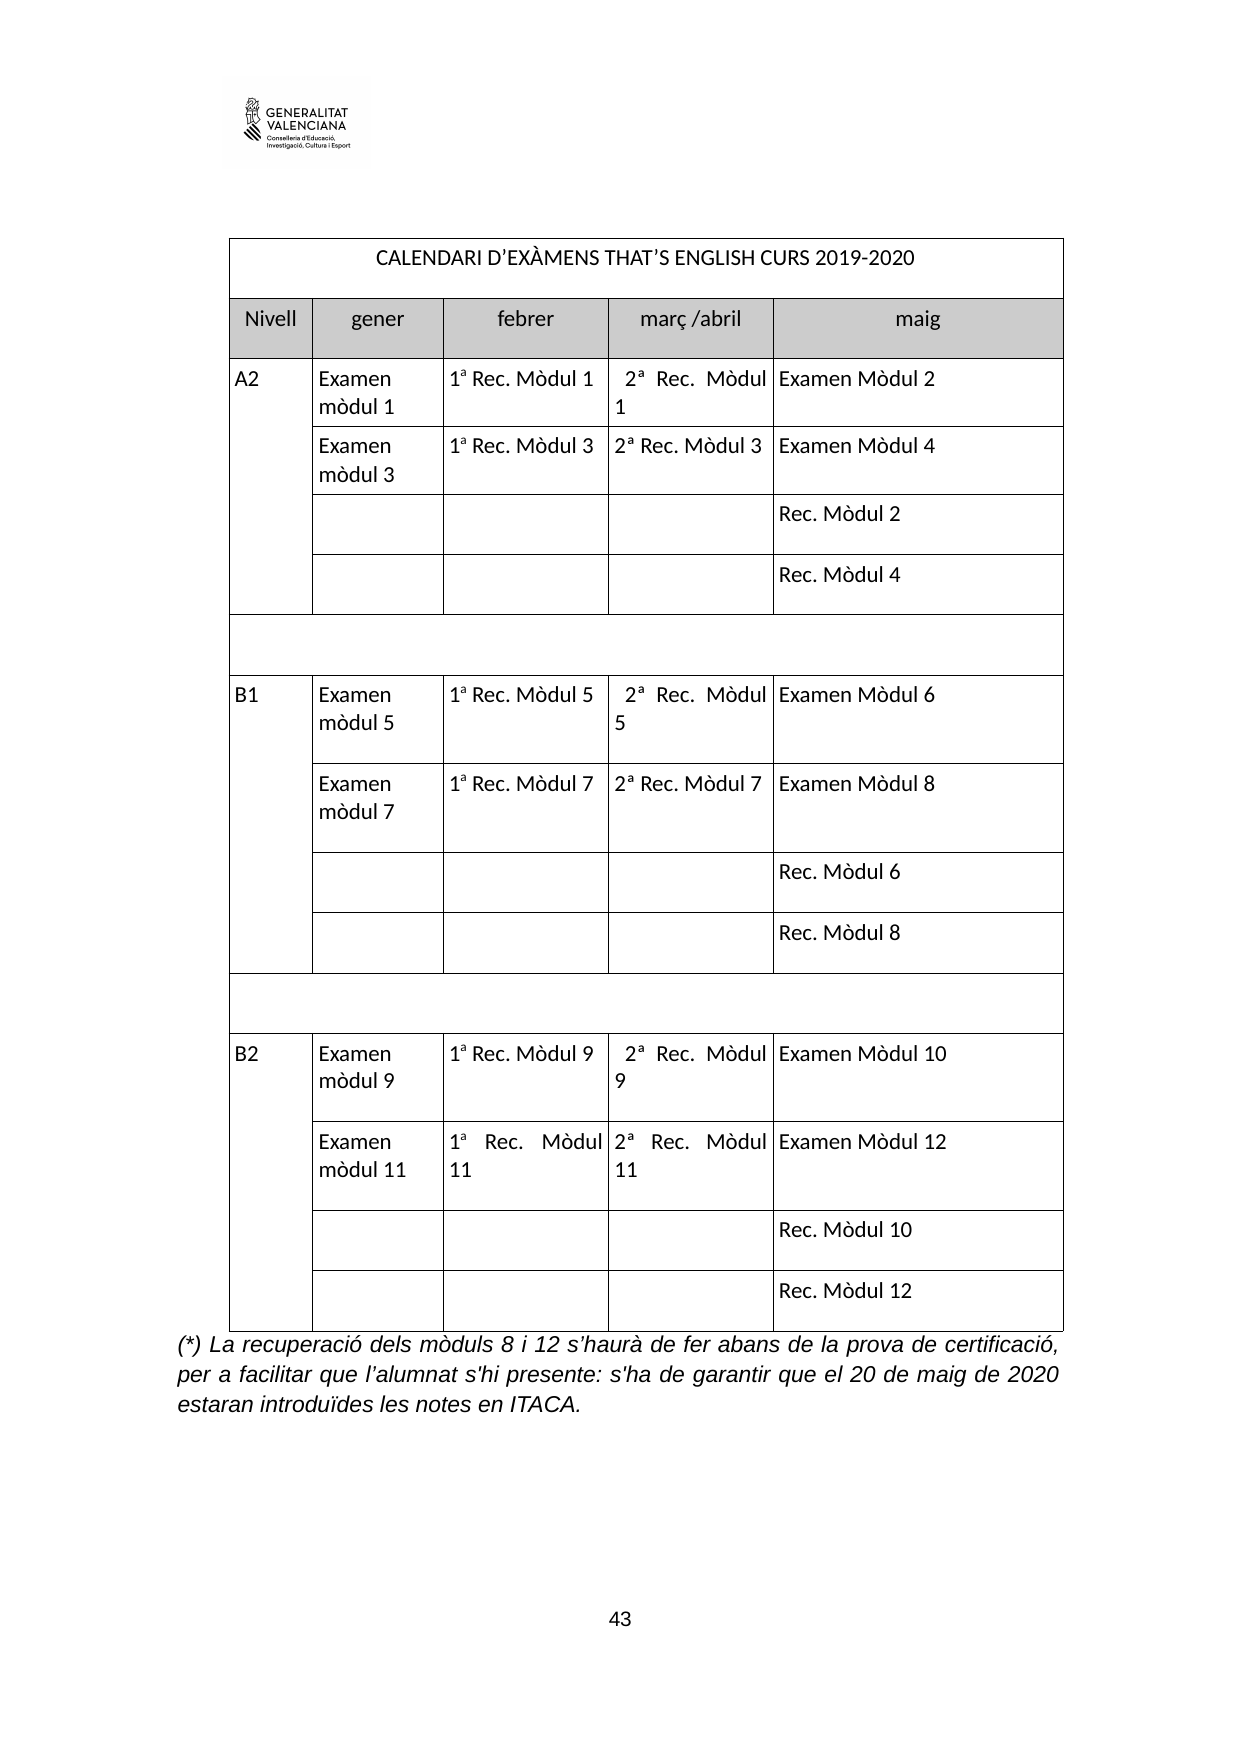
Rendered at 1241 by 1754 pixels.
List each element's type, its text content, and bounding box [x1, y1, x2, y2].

table_cell [313, 1211, 443, 1270]
table_cell Nivell [230, 299, 312, 358]
table_cell 1a Rec. Mòdul 9 [444, 1034, 608, 1121]
table_cell Examen mòdul 5 [313, 676, 443, 763]
table_cell [444, 913, 608, 972]
table_cell febrer [444, 299, 608, 358]
table_cell 1a Rec. Mòdul 7 [444, 764, 608, 852]
table_cell [609, 853, 773, 912]
table_cell 1a Rec. Mòdul 1 [444, 359, 608, 426]
table_cell Rec. Mòdul 10 [774, 1211, 1063, 1270]
table_cell [444, 555, 608, 614]
table_cell 1a Rec. Mòdul 11 [444, 1122, 608, 1210]
picture [222, 76, 372, 169]
table_cell Rec. Mòdul 8 [774, 913, 1063, 972]
table_cell [313, 853, 443, 912]
table_cell Examen mòdul 7 [313, 764, 443, 852]
table_cell B2 [230, 1034, 312, 1331]
table_cell [230, 974, 1063, 1033]
table_cell Rec. Mòdul 12 [774, 1271, 1063, 1331]
table_header CALENDARI D’EXÀMENS THAT’S ENGLISH CURS 2019-2020 [230, 239, 1063, 298]
table_cell març /abril [609, 299, 773, 358]
table_cell [230, 615, 1063, 675]
table_cell Rec. Mòdul 4 [774, 555, 1063, 614]
table_cell 1a Rec. Mòdul 3 [444, 427, 608, 493]
table_cell maig [774, 299, 1063, 358]
table_cell [313, 495, 443, 554]
table_cell [444, 1271, 608, 1331]
table_cell Examen Mòdul 4 [774, 427, 1063, 493]
table_cell Examen Mòdul 8 [774, 764, 1063, 852]
table_cell 2ª Rec. Mòdul 9 [609, 1034, 773, 1121]
text (*) La recuperació dels mòduls 8 i 12 s’haurà de fer abans de la prova de certificació, per a facilitar que l’alumnat s'hi presente: s'ha de garantir que el 20 de maig de 2020 estaran introduïdes les notes en ITACA. [177, 1331, 1063, 1417]
table_cell [313, 1271, 443, 1331]
table_cell [609, 555, 773, 614]
table_cell Examen Mòdul 10 [774, 1034, 1063, 1121]
table_cell [313, 555, 443, 614]
table_cell A2 [230, 359, 312, 614]
table_cell Examen mòdul 1 [313, 359, 443, 426]
table_cell [609, 1271, 773, 1331]
table_cell B1 [230, 676, 312, 972]
table_cell Examen mòdul 9 [313, 1034, 443, 1121]
table_cell 2ª Rec. Mòdul 7 [609, 764, 773, 852]
table_cell 2ª Rec. Mòdul 1 [609, 359, 773, 426]
table_cell Examen Mòdul 2 [774, 359, 1063, 426]
table_cell [609, 495, 773, 554]
table_cell [313, 913, 443, 972]
table_cell 2ª Rec. Mòdul 5 [609, 676, 773, 763]
table_cell [609, 913, 773, 972]
table_cell Rec. Mòdul 2 [774, 495, 1063, 554]
table_cell 2ª Rec. Mòdul 3 [609, 427, 773, 493]
table_cell gener [313, 299, 443, 358]
table_cell [444, 495, 608, 554]
table_cell Examen Mòdul 12 [774, 1122, 1063, 1210]
table_cell [444, 853, 608, 912]
table_cell 1a Rec. Mòdul 5 [444, 676, 608, 763]
table_cell [609, 1211, 773, 1270]
table_cell Examen mòdul 3 [313, 427, 443, 493]
table_cell Examen mòdul 11 [313, 1122, 443, 1210]
table_cell Examen Mòdul 6 [774, 676, 1063, 763]
table_cell 2ª Rec. Mòdul 11 [609, 1122, 773, 1210]
table_cell [444, 1211, 608, 1270]
table_cell Rec. Mòdul 6 [774, 853, 1063, 912]
